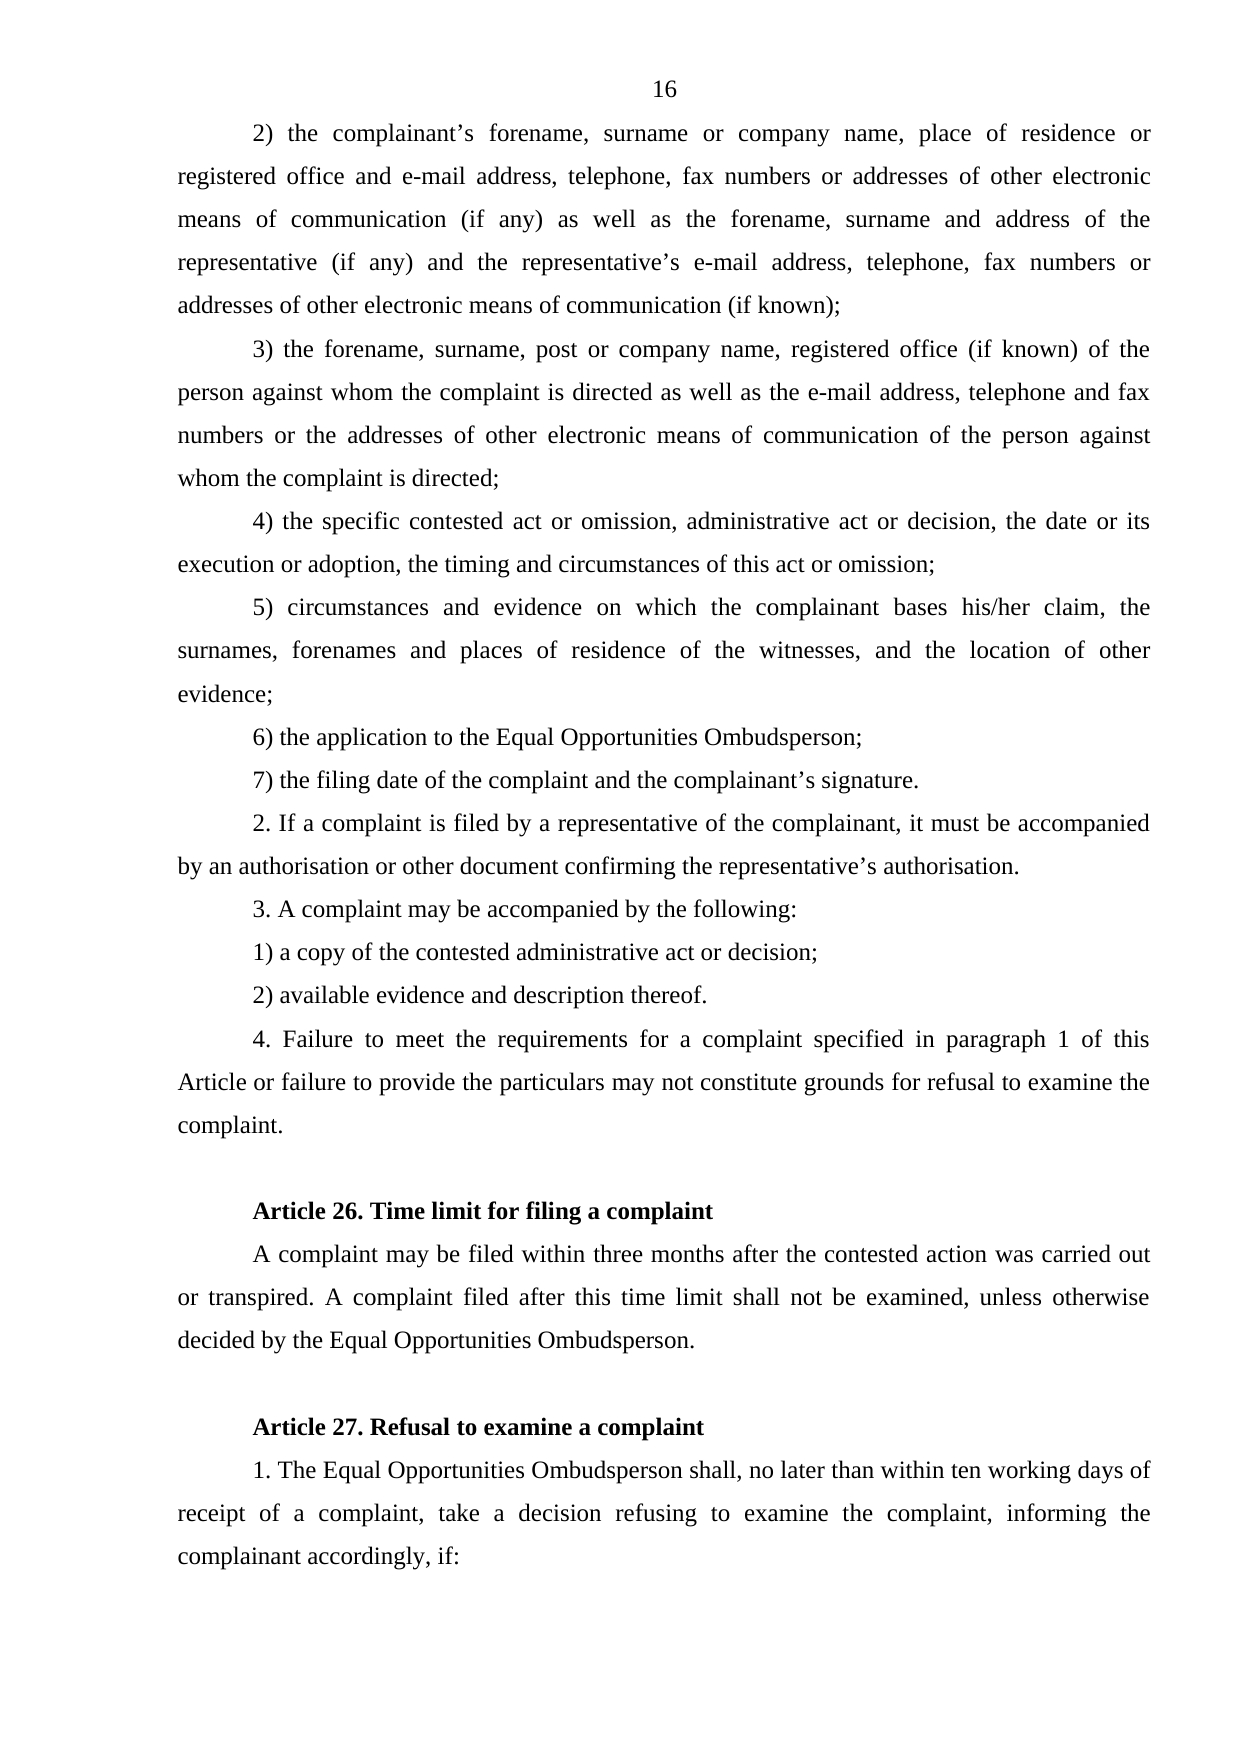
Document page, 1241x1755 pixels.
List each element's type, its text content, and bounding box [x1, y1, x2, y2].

text 4) the specific contested act or omission, administrative act or decision, the date or its execution or adoption, the timing and circumstances of this act or omission; [177, 506, 1152, 578]
text 7) the filing date of the complaint and the complainant’s signature. [177, 765, 1152, 794]
text 1) a copy of the contested administrative act or decision; [177, 937, 1152, 966]
text 2) available evidence and description thereof. [177, 981, 1152, 1009]
text Article 26. Time limit for filing a complaint [177, 1196, 1152, 1225]
text Article 27. Refusal to examine a complaint [177, 1412, 1152, 1441]
text 6) the application to the Equal Opportunities Ombudsperson; [177, 722, 1152, 751]
text A complaint may be filed within three months after the contested action was carried out or transpired. A complaint filed after this time limit shall not be examined, unless otherwise decided by the Equal Opportunities Ombudsperson. [177, 1239, 1152, 1354]
text 2) the complainant’s forename, surname or company name, place of residence or registered office and e-mail address, telephone, fax numbers or addresses of other electronic means of communication (if any) as well as the forename, surname and address of the representative (if any) and the representative’s e-mail address, telephone, fax numbers or addresses of other electronic means of communication (if known); [177, 118, 1152, 319]
text 5) circumstances and evidence on which the complainant bases his/her claim, the surnames, forenames and places of residence of the witnesses, and the location of other evidence; [177, 592, 1152, 707]
text 3. A complaint may be accompanied by the following: [177, 894, 1152, 923]
text 1. The Equal Opportunities Ombudsperson shall, no later than within ten working days of receipt of a complaint, take a decision refusing to examine the complaint, informing the complainant accordingly, if: [177, 1455, 1152, 1570]
text 3) the forename, surname, post or company name, registered office (if known) of the person against whom the complaint is directed as well as the e-mail address, telephone and fax numbers or the addresses of other electronic means of communication of the person against whom the complaint is directed; [177, 334, 1152, 492]
text 4. Failure to meet the requirements for a complaint specified in paragraph 1 of this Article or failure to provide the particulars may not constitute grounds for refusal to examine the complaint. [177, 1024, 1152, 1139]
text 2. If a complaint is filed by a representative of the complainant, it must be accompanied by an authorisation or other document confirming the representative’s authorisation. [177, 808, 1152, 880]
